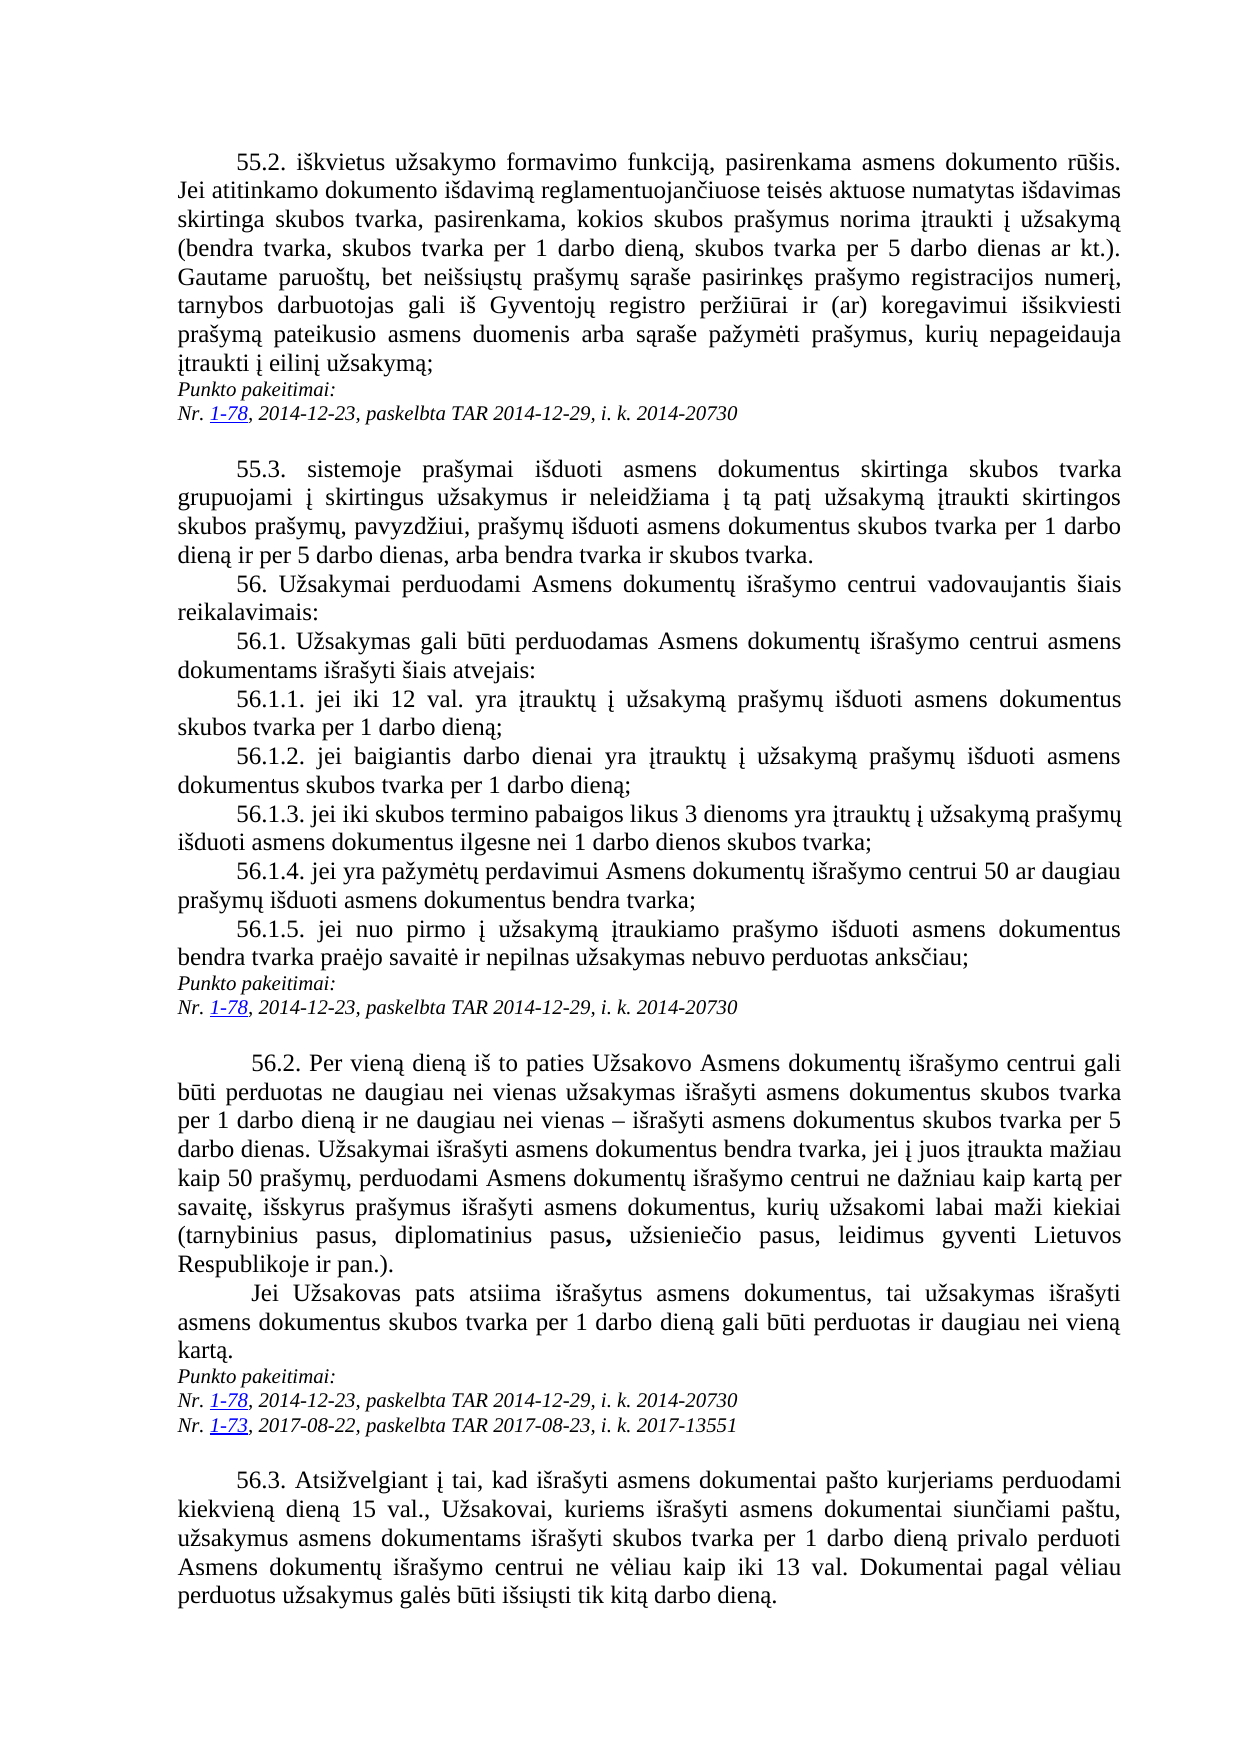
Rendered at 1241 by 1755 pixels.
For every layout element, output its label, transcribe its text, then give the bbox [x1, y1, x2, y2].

text Nr. 1-78, 2014-12-23, paskelbta TAR 2014-12-29, i. k. 2014-20730 [177, 995, 1122, 1019]
text 56.1. Užsakymas gali būti perduodamas Asmens dokumentų išrašymo centrui asmens dokumentams išrašyti šiais atvejais: [177, 626, 1122, 684]
text 56.1.4. jei yra pažymėtų perdavimui Asmens dokumentų išrašymo centrui 50 ar daugiau prašymų išduoti asmens dokumentus bendra tvarka; [177, 856, 1122, 914]
text 56.2. Per vieną dieną iš to paties Užsakovo Asmens dokumentų išrašymo centrui gali būti perduotas ne daugiau nei vienas užsakymas išrašyti asmens dokumentus skubos tvarka per 1 darbo dieną ir ne daugiau nei vienas – išrašyti asmens dokumentus skubos tvarka per 5 darbo dienas. Užsakymai išrašyti asmens dokumentus bendra tvarka, jei į juos įtraukta mažiau kaip 50 prašymų, perduodami Asmens dokumentų išrašymo centrui ne dažniau kaip kartą per savaitę, išskyrus prašymus išrašyti asmens dokumentus, kurių užsakomi labai maži kiekiai (tarnybinius pasus, diplomatinius pasus, užsieniečio pasus, leidimus gyventi Lietuvos Respublikoje ir pan.). [177, 1048, 1122, 1278]
text Punkto pakeitimai: [177, 377, 1122, 401]
text 55.2. iškvietus užsakymo formavimo funkciją, pasirenkama asmens dokumento rūšis. Jei atitinkamo dokumento išdavimą reglamentuojančiuose teisės aktuose numatytas išdavimas skirtinga skubos tvarka, pasirenkama, kokios skubos prašymus norima įtraukti į užsakymą (bendra tvarka, skubos tvarka per 1 darbo dieną, skubos tvarka per 5 darbo dienas ar kt.). Gautame paruoštų, bet neišsiųstų prašymų sąraše pasirinkęs prašymo registracijos numerį, tarnybos darbuotojas gali iš Gyventojų registro peržiūrai ir (ar) koregavimui išsikviesti prašymą pateikusio asmens duomenis arba sąraše pažymėti prašymus, kurių nepageidauja įtraukti į eilinį užsakymą; [177, 147, 1122, 377]
text Jei Užsakovas pats atsiima išrašytus asmens dokumentus, tai užsakymas išrašyti asmens dokumentus skubos tvarka per 1 darbo dieną gali būti perduotas ir daugiau nei vieną kartą. [177, 1278, 1122, 1364]
text Nr. 1-78, 2014-12-23, paskelbta TAR 2014-12-29, i. k. 2014-20730 [177, 1388, 1122, 1412]
text 56. Užsakymai perduodami Asmens dokumentų išrašymo centrui vadovaujantis šiais reikalavimais: [177, 569, 1122, 626]
text 55.3. sistemoje prašymai išduoti asmens dokumentus skirtinga skubos tvarka grupuojami į skirtingus užsakymus ir neleidžiama į tą patį užsakymą įtraukti skirtingos skubos prašymų, pavyzdžiui, prašymų išduoti asmens dokumentus skubos tvarka per 1 darbo dieną ir per 5 darbo dienas, arba bendra tvarka ir skubos tvarka. [177, 454, 1122, 569]
text Nr. 1-78, 2014-12-23, paskelbta TAR 2014-12-29, i. k. 2014-20730 [177, 401, 1122, 425]
text Nr. 1-73, 2017-08-22, paskelbta TAR 2017-08-23, i. k. 2017-13551 [177, 1412, 1122, 1437]
text 56.3. Atsižvelgiant į tai, kad išrašyti asmens dokumentai pašto kurjeriams perduodami kiekvieną dieną 15 val., Užsakovai, kuriems išrašyti asmens dokumentai siunčiami paštu, užsakymus asmens dokumentams išrašyti skubos tvarka per 1 darbo dieną privalo perduoti Asmens dokumentų išrašymo centrui ne vėliau kaip iki 13 val. Dokumentai pagal vėliau perduotus užsakymus galės būti išsiųsti tik kitą darbo dieną. [177, 1465, 1122, 1609]
text 56.1.1. jei iki 12 val. yra įtrauktų į užsakymą prašymų išduoti asmens dokumentus skubos tvarka per 1 darbo dieną; [177, 684, 1122, 741]
text 56.1.5. jei nuo pirmo į užsakymą įtraukiamo prašymo išduoti asmens dokumentus bendra tvarka praėjo savaitė ir nepilnas užsakymas nebuvo perduotas anksčiau; [177, 914, 1122, 971]
text Punkto pakeitimai: [177, 971, 1122, 995]
text 56.1.3. jei iki skubos termino pabaigos likus 3 dienoms yra įtrauktų į užsakymą prašymų išduoti asmens dokumentus ilgesne nei 1 darbo dienos skubos tvarka; [177, 799, 1122, 856]
text 56.1.2. jei baigiantis darbo dienai yra įtrauktų į užsakymą prašymų išduoti asmens dokumentus skubos tvarka per 1 darbo dieną; [177, 741, 1122, 799]
text Punkto pakeitimai: [177, 1364, 1122, 1388]
